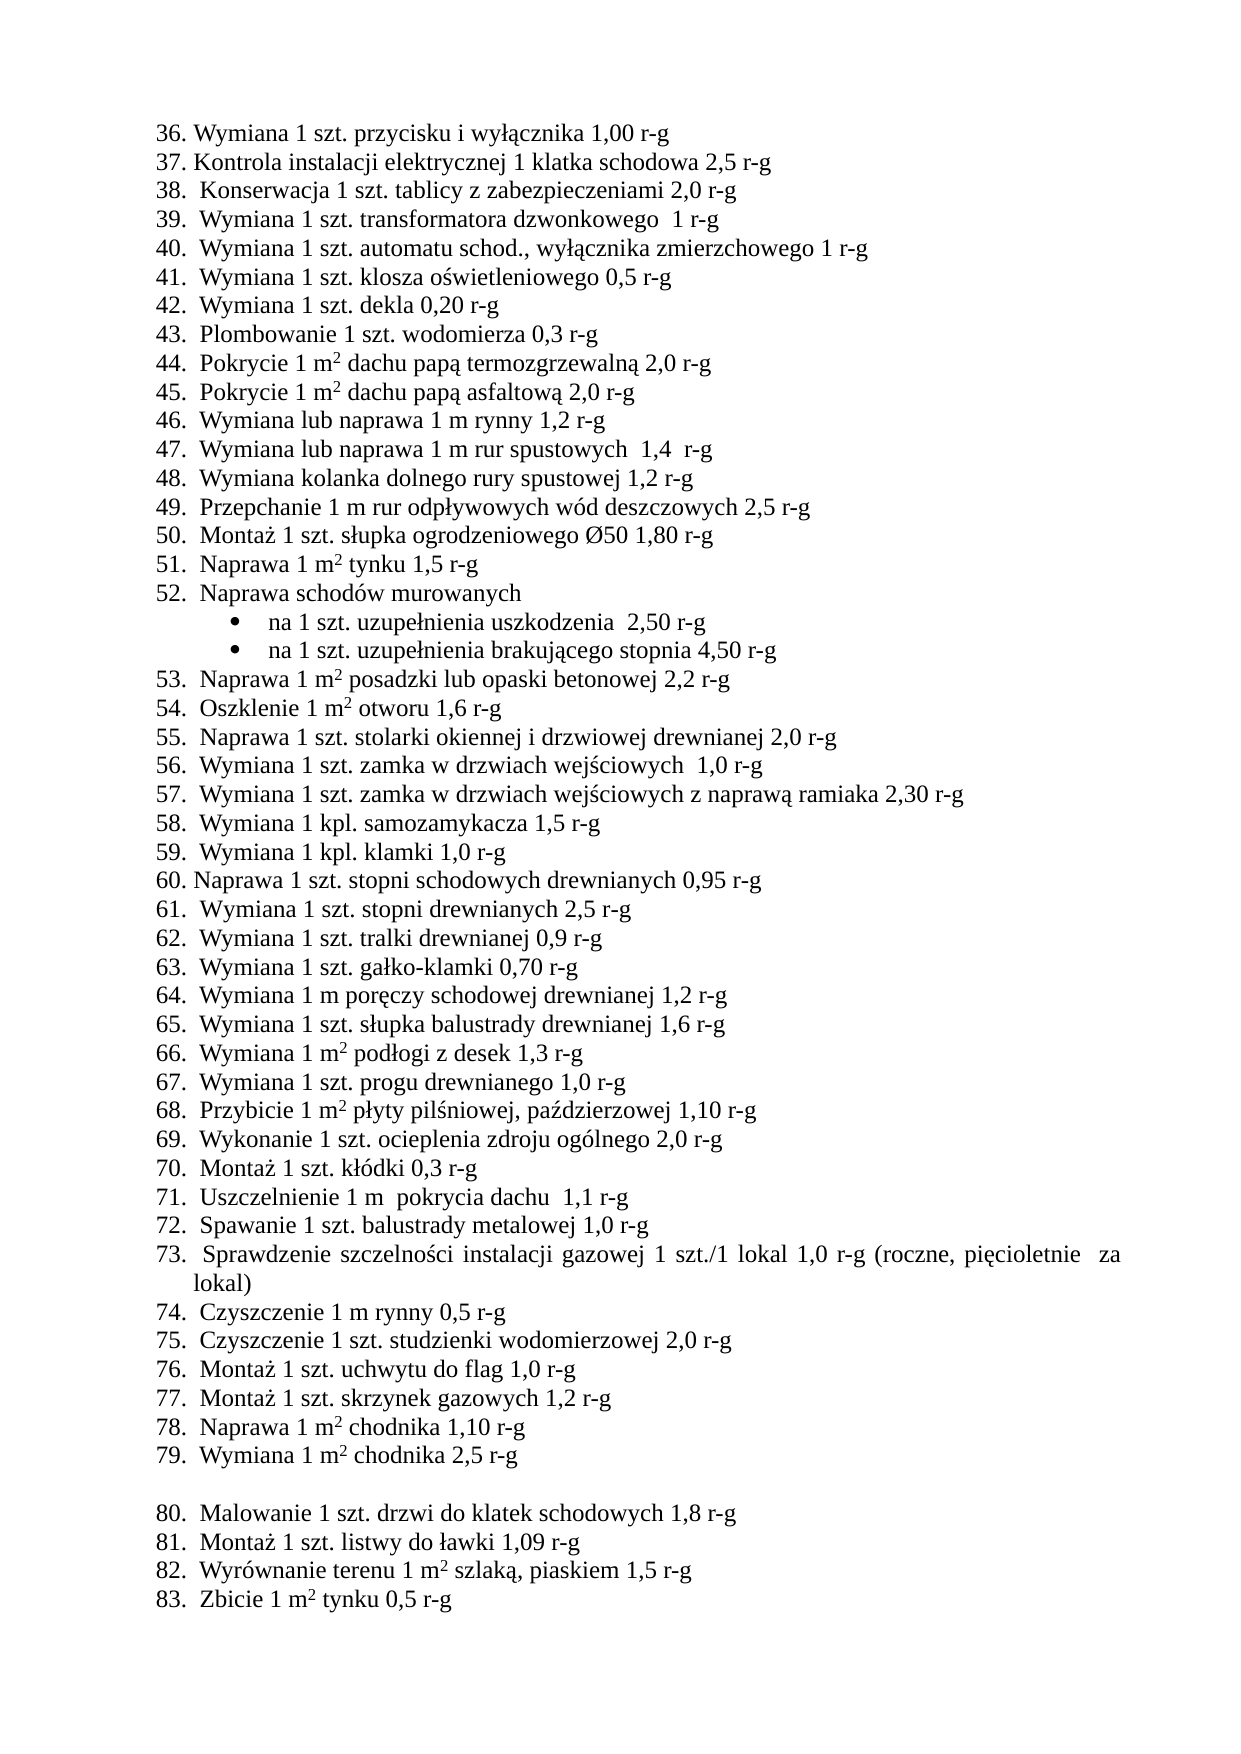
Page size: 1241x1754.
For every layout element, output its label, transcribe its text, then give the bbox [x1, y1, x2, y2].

list Montaż 1 szt. uchwytu do flag 1,0 r-g [156, 1354, 1122, 1383]
list na 1 szt. uzupełnienia brakującego stopnia 4,50 r-g [231, 636, 1122, 664]
list Wymiana 1 m2 podłogi z desek 1,3 r-g [156, 1038, 1122, 1067]
list Naprawa 1 szt. stopni schodowych drewnianych 0,95 r-g [156, 866, 1122, 894]
list Przybicie 1 m2 płyty pilśniowej, paździerzowej 1,10 r-g [156, 1096, 1122, 1124]
list Wymiana 1 szt. zamka w drzwiach wejściowych z naprawą ramiaka 2,30 r-g [156, 779, 1122, 808]
list Wyrównanie terenu 1 m2 szlaką, piaskiem 1,5 r-g [156, 1556, 1122, 1584]
list Naprawa 1 m2 chodnika 1,10 r-g [156, 1412, 1122, 1441]
list Naprawa 1 m2 posadzki lub opaski betonowej 2,2 r-g [156, 664, 1122, 693]
list Wymiana 1 szt. dekla 0,20 r-g [156, 291, 1122, 319]
list Wymiana 1 szt. klosza oświetleniowego 0,5 r-g [156, 262, 1122, 291]
list Spawanie 1 szt. balustrady metalowej 1,0 r-g [156, 1211, 1122, 1239]
list Pokrycie 1 m2 dachu papą asfaltową 2,0 r-g [156, 377, 1122, 406]
list Naprawa 1 m2 tynku 1,5 r-g [156, 549, 1122, 578]
list Wymiana 1 m poręczy schodowej drewnianej 1,2 r-g [156, 981, 1122, 1009]
list Montaż 1 szt. listwy do ławki 1,09 r-g [156, 1527, 1122, 1556]
list Wymiana lub naprawa 1 m rur spustowych 1,4 r-g [156, 434, 1122, 463]
list Pokrycie 1 m2 dachu papą termozgrzewalną 2,0 r-g [156, 348, 1122, 377]
list Wymiana 1 szt. transformatora dzwonkowego 1 r-g [156, 204, 1122, 233]
list Naprawa schodów murowanych [156, 578, 1122, 607]
list Naprawa 1 szt. stolarki okiennej i drzwiowej drewnianej 2,0 r-g [156, 722, 1122, 751]
list Kontrola instalacji elektrycznej 1 klatka schodowa 2,5 r-g [156, 147, 1122, 176]
list Wymiana 1 szt. progu drewnianego 1,0 r-g [156, 1067, 1122, 1096]
list Wymiana 1 szt. słupka balustrady drewnianej 1,6 r-g [156, 1009, 1122, 1038]
list Wymiana 1 kpl. klamki 1,0 r-g [156, 837, 1122, 866]
list Wymiana 1 szt. zamka w drzwiach wejściowych 1,0 r-g [156, 751, 1122, 779]
list Plombowanie 1 szt. wodomierza 0,3 r-g [156, 319, 1122, 348]
list Wymiana 1 szt. tralki drewnianej 0,9 r-g [156, 923, 1122, 952]
list Montaż 1 szt. słupka ogrodzeniowego Ø50 1,80 r-g [156, 521, 1122, 549]
list Wymiana kolanka dolnego rury spustowej 1,2 r-g [156, 463, 1122, 492]
list Oszklenie 1 m2 otworu 1,6 r-g [156, 693, 1122, 722]
list na 1 szt. uzupełnienia uszkodzenia 2,50 r-g [231, 607, 1122, 636]
list Montaż 1 szt. skrzynek gazowych 1,2 r-g [156, 1383, 1122, 1412]
list Wymiana lub naprawa 1 m rynny 1,2 r-g [156, 406, 1122, 434]
list Wymiana 1 szt. automatu schod., wyłącznika zmierzchowego 1 r-g [156, 233, 1122, 262]
list Wymiana 1 szt. przycisku i wyłącznika 1,00 r-g [156, 118, 1122, 147]
list Wymiana 1 szt. gałko-klamki 0,70 r-g [156, 952, 1122, 981]
list Wymiana 1 szt. stopni drewnianych 2,5 r-g [156, 894, 1122, 923]
list Czyszczenie 1 szt. studzienki wodomierzowej 2,0 r-g [156, 1326, 1122, 1354]
list Konserwacja 1 szt. tablicy z zabezpieczeniami 2,0 r-g [156, 176, 1122, 204]
list Sprawdzenie szczelności instalacji gazowej 1 szt./1 lokal 1,0 r-g (roczne, pięcioletnie za lokal) [156, 1239, 1122, 1297]
list Wymiana 1 kpl. samozamykacza 1,5 r-g [156, 808, 1122, 837]
list Zbicie 1 m2 tynku 0,5 r-g [156, 1584, 1122, 1613]
list Malowanie 1 szt. drzwi do klatek schodowych 1,8 r-g [156, 1498, 1122, 1527]
list Uszczelnienie 1 m pokrycia dachu 1,1 r-g [156, 1182, 1122, 1211]
list Czyszczenie 1 m rynny 0,5 r-g [156, 1297, 1122, 1326]
list Wykonanie 1 szt. ocieplenia zdroju ogólnego 2,0 r-g [156, 1124, 1122, 1153]
list Wymiana 1 m2 chodnika 2,5 r-g [156, 1441, 1122, 1469]
list Przepchanie 1 m rur odpływowych wód deszczowych 2,5 r-g [156, 492, 1122, 521]
list Montaż 1 szt. kłódki 0,3 r-g [156, 1153, 1122, 1182]
